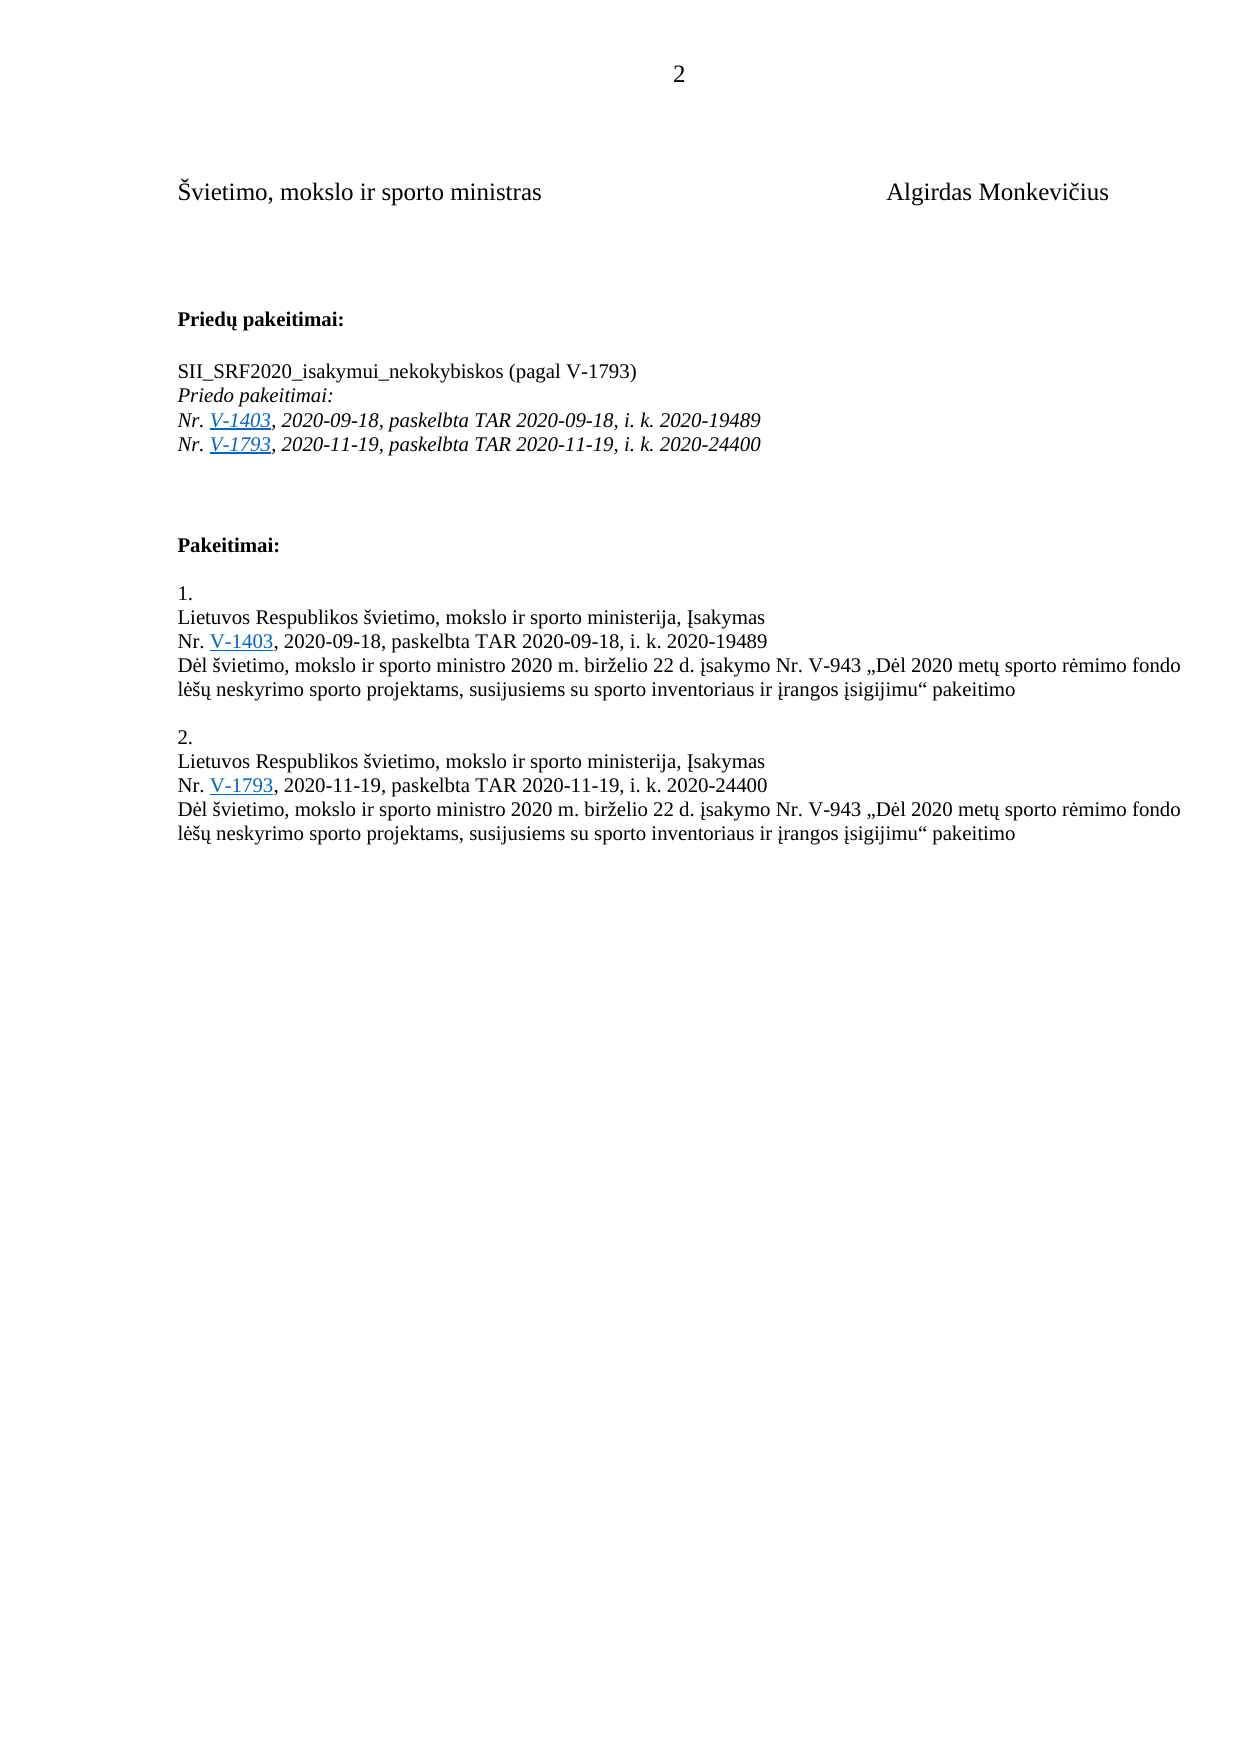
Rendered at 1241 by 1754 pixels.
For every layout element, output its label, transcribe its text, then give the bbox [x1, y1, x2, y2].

text Pakeitimai: [177, 532, 1181, 557]
text Nr. V-1793, 2020-11-19, paskelbta TAR 2020-11-19, i. k. 2020-24400 [177, 432, 1181, 456]
text Nr. V-1793, 2020-11-19, paskelbta TAR 2020-11-19, i. k. 2020-24400 [177, 773, 1181, 797]
text Priedų pakeitimai: [177, 307, 1181, 331]
text Nr. V-1403, 2020-09-18, paskelbta TAR 2020-09-18, i. k. 2020-19489 [177, 629, 1181, 653]
text Priedo pakeitimai: [177, 383, 1181, 407]
text 1. [177, 581, 1181, 605]
text Lietuvos Respublikos švietimo, mokslo ir sporto ministerija, Įsakymas [177, 605, 1181, 629]
text SII_SRF2020_isakymui_nekokybiskos (pagal V-1793) [177, 359, 1181, 383]
text 2. [177, 725, 1181, 749]
text Dėl švietimo, mokslo ir sporto ministro 2020 m. birželio 22 d. įsakymo Nr. V-943 „Dėl 2020 metų sporto rėmimo fondo lėšų neskyrimo sporto projektams, susijusiems su sporto inventoriaus ir įrangos įsigijimu“ pakeitimo [177, 653, 1181, 701]
text Lietuvos Respublikos švietimo, mokslo ir sporto ministerija, Įsakymas [177, 749, 1181, 773]
text Dėl švietimo, mokslo ir sporto ministro 2020 m. birželio 22 d. įsakymo Nr. V-943 „Dėl 2020 metų sporto rėmimo fondo lėšų neskyrimo sporto projektams, susijusiems su sporto inventoriaus ir įrangos įsigijimu“ pakeitimo [177, 797, 1181, 845]
text Nr. V-1403, 2020-09-18, paskelbta TAR 2020-09-18, i. k. 2020-19489 [177, 407, 1181, 432]
text Švietimo, mokslo ir sporto ministras Algirdas Monkevičius [177, 177, 1181, 206]
